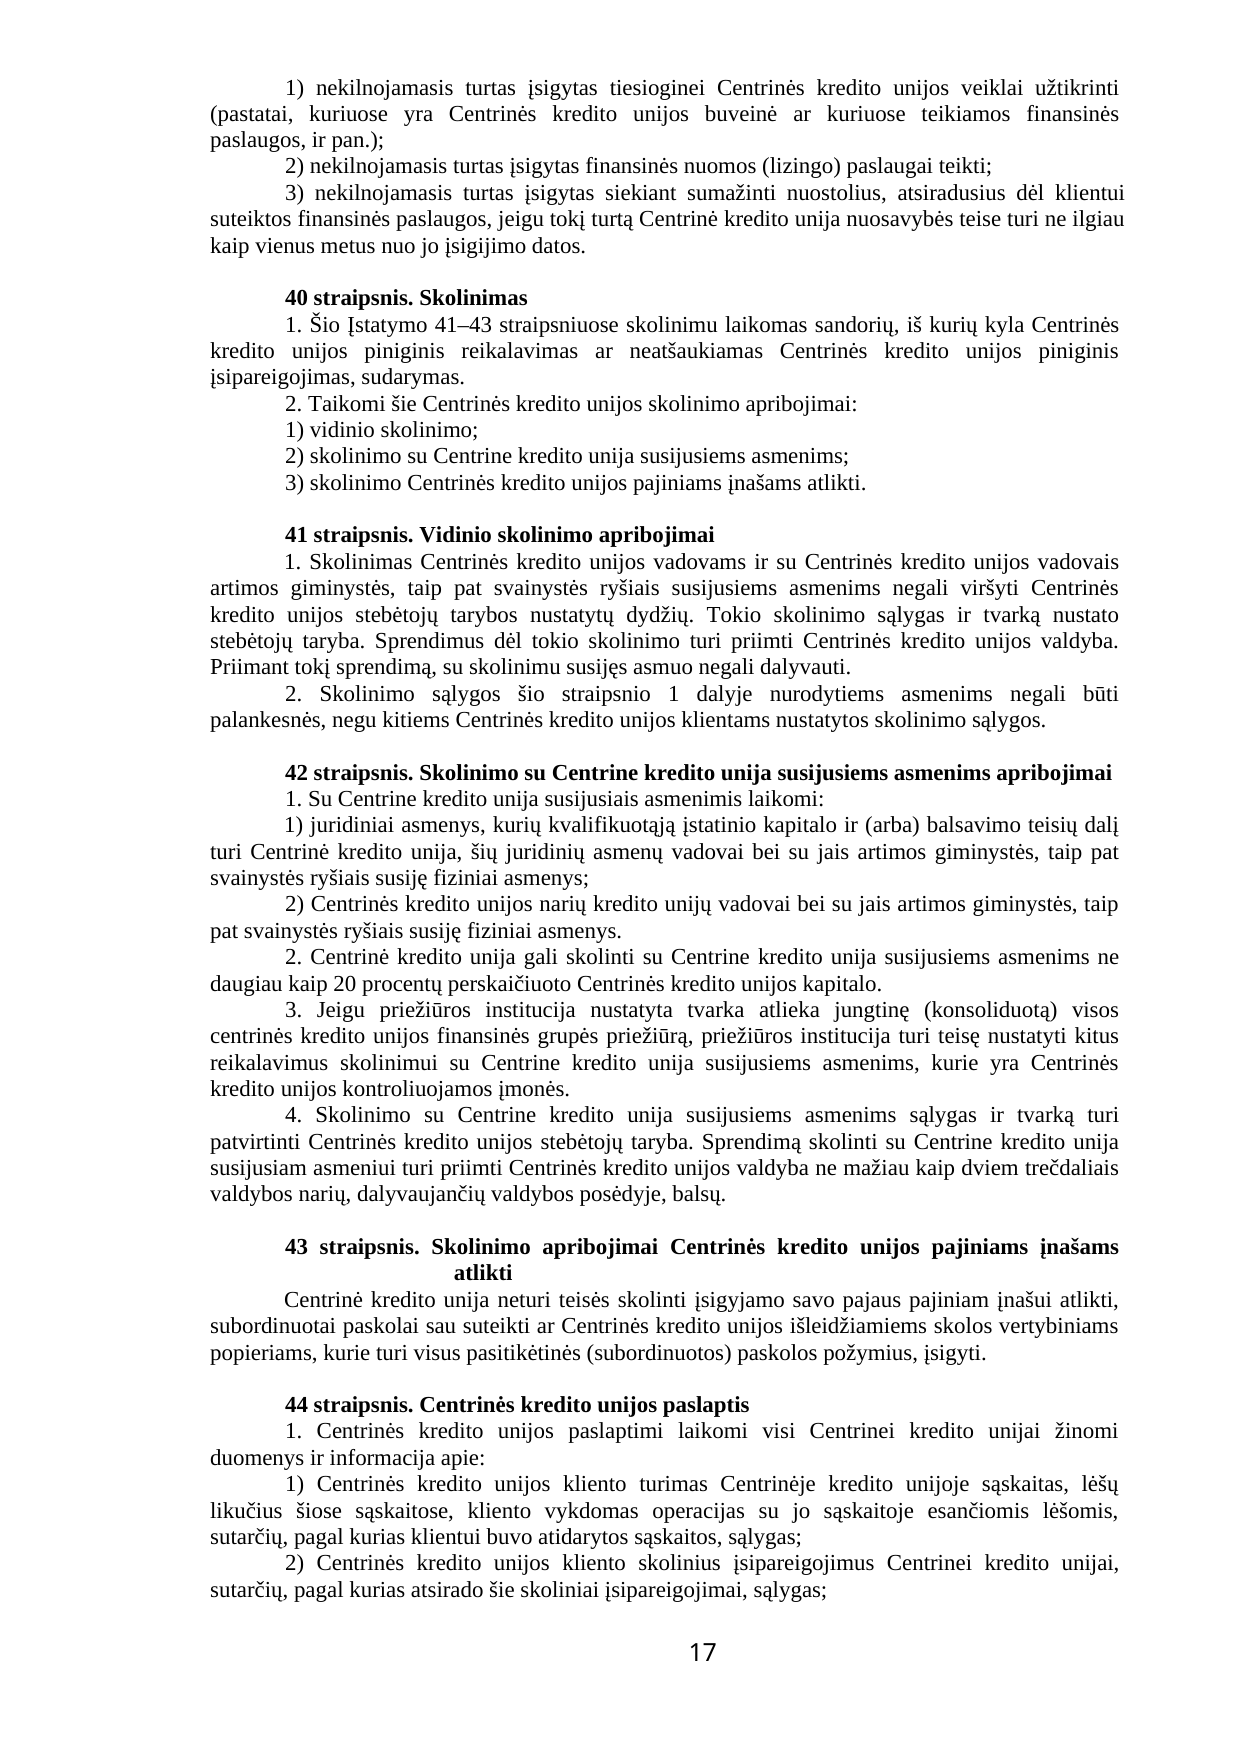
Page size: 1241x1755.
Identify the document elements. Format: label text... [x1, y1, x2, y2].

text 2. Skolinimo sąlygos šio straipsnio 1 dalyje nurodytiems asmenims negali būti palankesnės, negu kitiems Centrinės kredito unijos klientams nustatytos skolinimo sąlygos. [210, 680, 1120, 732]
text 43 straipsnis. Skolinimo apribojimai Centrinės kredito unijos pajiniams įnašams atlikti [285, 1233, 1120, 1286]
text 4. Skolinimo su Centrine kredito unija susijusiems asmenims sąlygas ir tvarką turi patvirtinti Centrinės kredito unijos stebėtojų taryba. Sprendimą skolinti su Centrine kredito unija susijusiam asmeniui turi priimti Centrinės kredito unijos valdyba ne mažiau kaip dviem trečdaliais valdybos narių, dalyvaujančių valdybos posėdyje, balsų. [210, 1101, 1120, 1207]
text 41 straipsnis. Vidinio skolinimo apribojimai [210, 522, 1120, 548]
text 1. Centrinės kredito unijos paslaptimi laikomi visi Centrinei kredito unijai žinomi duomenys ir informacija apie: [210, 1418, 1120, 1470]
text 3) skolinimo Centrinės kredito unijos pajiniams įnašams atlikti. [210, 469, 1120, 495]
text 2. Taikomi šie Centrinės kredito unijos skolinimo apribojimai: [210, 390, 1120, 416]
text 2. Centrinė kredito unija gali skolinti su Centrine kredito unija susijusiems asmenims ne daugiau kaip 20 procentų perskaičiuoto Centrinės kredito unijos kapitalo. [210, 943, 1120, 996]
text 2) skolinimo su Centrine kredito unija susijusiems asmenims; [210, 442, 1120, 469]
text 2) Centrinės kredito unijos narių kredito unijų vadovai bei su jais artimos giminystės, taip pat svainystės ryšiais susiję fiziniai asmenys. [210, 891, 1120, 943]
text 2) nekilnojamasis turtas įsigytas finansinės nuomos (lizingo) paslaugai teikti; [210, 153, 1120, 179]
text Centrinė kredito unija neturi teisės skolinti įsigyjamo savo pajaus pajiniam įnašui atlikti, subordinuotai paskolai sau suteikti ar Centrinės kredito unijos išleidžiamiems skolos vertybiniams popieriams, kurie turi visus pasitikėtinės (subordinuotos) paskolos požymius, įsigyti. [210, 1286, 1120, 1365]
text 1. Šio Įstatymo 41–43 straipsniuose skolinimu laikomas sandorių, iš kurių kyla Centrinės kredito unijos piniginis reikalavimas ar neatšaukiamas Centrinės kredito unijos piniginis įsipareigojimas, sudarymas. [210, 311, 1120, 390]
text 2) Centrinės kredito unijos kliento skolinius įsipareigojimus Centrinei kredito unijai, sutarčių, pagal kurias atsirado šie skoliniai įsipareigojimai, sąlygas; [210, 1549, 1120, 1602]
text 40 straipsnis. Skolinimas [210, 284, 1120, 311]
text 1. Skolinimas Centrinės kredito unijos vadovams ir su Centrinės kredito unijos vadovais artimos giminystės, taip pat svainystės ryšiais susijusiems asmenims negali viršyti Centrinės kredito unijos stebėtojų tarybos nustatytų dydžių. Tokio skolinimo sąlygas ir tvarką nustato stebėtojų taryba. Sprendimus dėl tokio skolinimo turi priimti Centrinės kredito unijos valdyba. Priimant tokį sprendimą, su skolinimu susijęs asmuo negali dalyvauti. [210, 548, 1120, 680]
text 3. Jeigu priežiūros institucija nustatyta tvarka atlieka jungtinę (konsoliduotą) visos centrinės kredito unijos finansinės grupės priežiūrą, priežiūros institucija turi teisę nustatyti kitus reikalavimus skolinimui su Centrine kredito unija susijusiems asmenims, kurie yra Centrinės kredito unijos kontroliuojamos įmonės. [210, 996, 1120, 1101]
text 1. Su Centrine kredito unija susijusiais asmenimis laikomi: [210, 785, 1120, 811]
text 1) nekilnojamasis turtas įsigytas tiesioginei Centrinės kredito unijos veiklai užtikrinti (pastatai, kuriuose yra Centrinės kredito unijos buveinė ar kuriuose teikiamos finansinės paslaugos, ir pan.); [210, 73, 1120, 153]
text 1) Centrinės kredito unijos kliento turimas Centrinėje kredito unijoje sąskaitas, lėšų likučius šiose sąskaitose, kliento vykdomas operacijas su jo sąskaitoje esančiomis lėšomis, sutarčių, pagal kurias klientui buvo atidarytos sąskaitos, sąlygas; [210, 1470, 1120, 1549]
text 44 straipsnis. Centrinės kredito unijos paslaptis [210, 1391, 1120, 1418]
text 1) juridiniai asmenys, kurių kvalifikuotąją įstatinio kapitalo ir (arba) balsavimo teisių dalį turi Centrinė kredito unija, šių juridinių asmenų vadovai bei su jais artimos giminystės, taip pat svainystės ryšiais susiję fiziniai asmenys; [210, 811, 1120, 891]
text 42 straipsnis. Skolinimo su Centrine kredito unija susijusiems asmenims apribojimai [285, 759, 1120, 785]
text 3) nekilnojamasis turtas įsigytas siekiant sumažinti nuostolius, atsiradusius dėl klientui suteiktos finansinės paslaugos, jeigu tokį turtą Centrinė kredito unija nuosavybės teise turi ne ilgiau kaip vienus metus nuo jo įsigijimo datos. [210, 179, 1126, 258]
text 1) vidinio skolinimo; [210, 416, 1120, 442]
